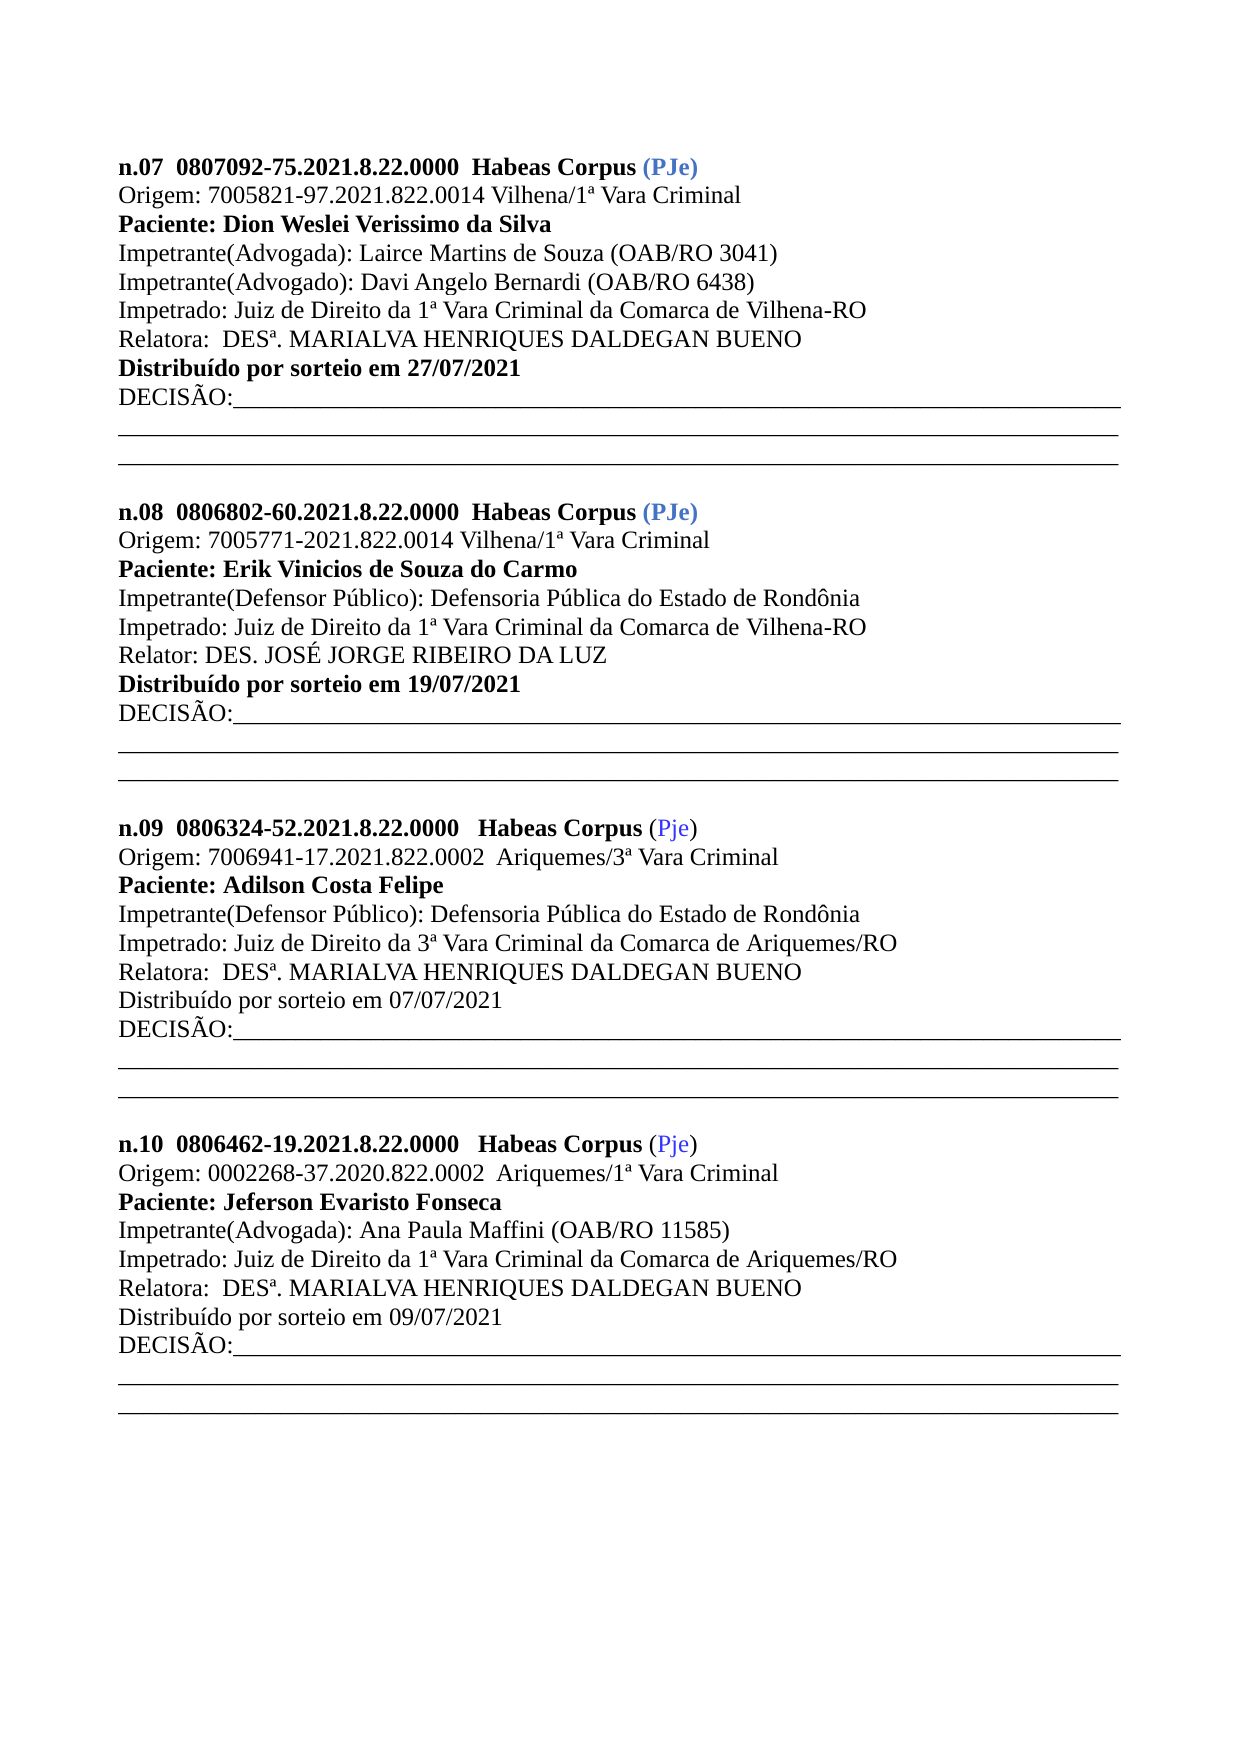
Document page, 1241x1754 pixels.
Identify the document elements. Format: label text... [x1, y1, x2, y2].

text n.09 0806324-52.2021.8.22.0000 Habeas Corpus (Pje) Origem: 7006941-17.2021.822.0002 Ariquemes/3ª Vara Criminal [118, 813, 1122, 870]
text Impetrante(Advogado): Davi Angelo Bernardi (OAB/RO 6438) [118, 267, 1122, 295]
text DECISÃO:_______________________________________________________________________________________________________________________________________________________________________________________________________________________________________ [118, 382, 1122, 468]
text DECISÃO:_______________________________________________________________________________________________________________________________________________________________________________________________________________________________________ [118, 1330, 1122, 1417]
text Paciente: Jeferson Evaristo Fonseca [118, 1187, 1122, 1215]
text n.07 0807092-75.2021.8.22.0000 Habeas Corpus (PJe) [118, 152, 1122, 180]
text Relatora: DESª. MARIALVA HENRIQUES DALDEGAN BUENO [118, 324, 1122, 353]
text Impetrante(Advogada): Lairce Martins de Souza (OAB/RO 3041) [118, 238, 1122, 267]
text Relatora: DESª. MARIALVA HENRIQUES DALDEGAN BUENO [118, 1273, 1122, 1302]
text Impetrado: Juiz de Direito da 1ª Vara Criminal da Comarca de Vilhena-RO [118, 612, 1122, 640]
text Paciente: Adilson Costa Felipe [118, 870, 1122, 899]
text Relatora: DESª. MARIALVA HENRIQUES DALDEGAN BUENO [118, 957, 1122, 985]
text Impetrante(Advogada): Ana Paula Maffini (OAB/RO 11585) Impetrado: Juiz de Direito da 1ª Vara Criminal da Comarca de Ariquemes/RO [118, 1215, 1122, 1273]
text Impetrado: Juiz de Direito da 1ª Vara Criminal da Comarca de Vilhena-RO [118, 295, 1122, 324]
text Impetrante(Defensor Público): Defensoria Pública do Estado de Rondônia Impetrado: Juiz de Direito da 3ª Vara Criminal da Comarca de Ariquemes/RO [118, 899, 1122, 957]
text Distribuído por sorteio em 07/07/2021 [118, 985, 1122, 1014]
text Impetrante(Defensor Público): Defensoria Pública do Estado de Rondônia [118, 583, 1122, 612]
text Distribuído por sorteio em 19/07/2021 [118, 669, 1122, 698]
text n.10 0806462-19.2021.8.22.0000 Habeas Corpus (Pje) Origem: 0002268-37.2020.822.0002 Ariquemes/1ª Vara Criminal [118, 1129, 1122, 1187]
text Paciente: Dion Weslei Verissimo da Silva [118, 209, 1122, 238]
text Relator: DES. JOSÉ JORGE RIBEIRO DA LUZ [118, 640, 1122, 669]
text DECISÃO:_______________________________________________________________________________________________________________________________________________________________________________________________________________________________________ [118, 698, 1122, 784]
text Distribuído por sorteio em 09/07/2021 [118, 1302, 1122, 1330]
text Origem: 7005771-2021.822.0014 Vilhena/1ª Vara Criminal [118, 525, 1122, 554]
text DECISÃO:_______________________________________________________________________________________________________________________________________________________________________________________________________________________________________ [118, 1014, 1122, 1100]
text n.08 0806802-60.2021.8.22.0000 Habeas Corpus (PJe) [118, 497, 1122, 525]
text Distribuído por sorteio em 27/07/2021 [118, 353, 1122, 382]
text Origem: 7005821-97.2021.822.0014 Vilhena/1ª Vara Criminal [118, 180, 1122, 209]
text Paciente: Erik Vinicios de Souza do Carmo [118, 554, 1122, 583]
